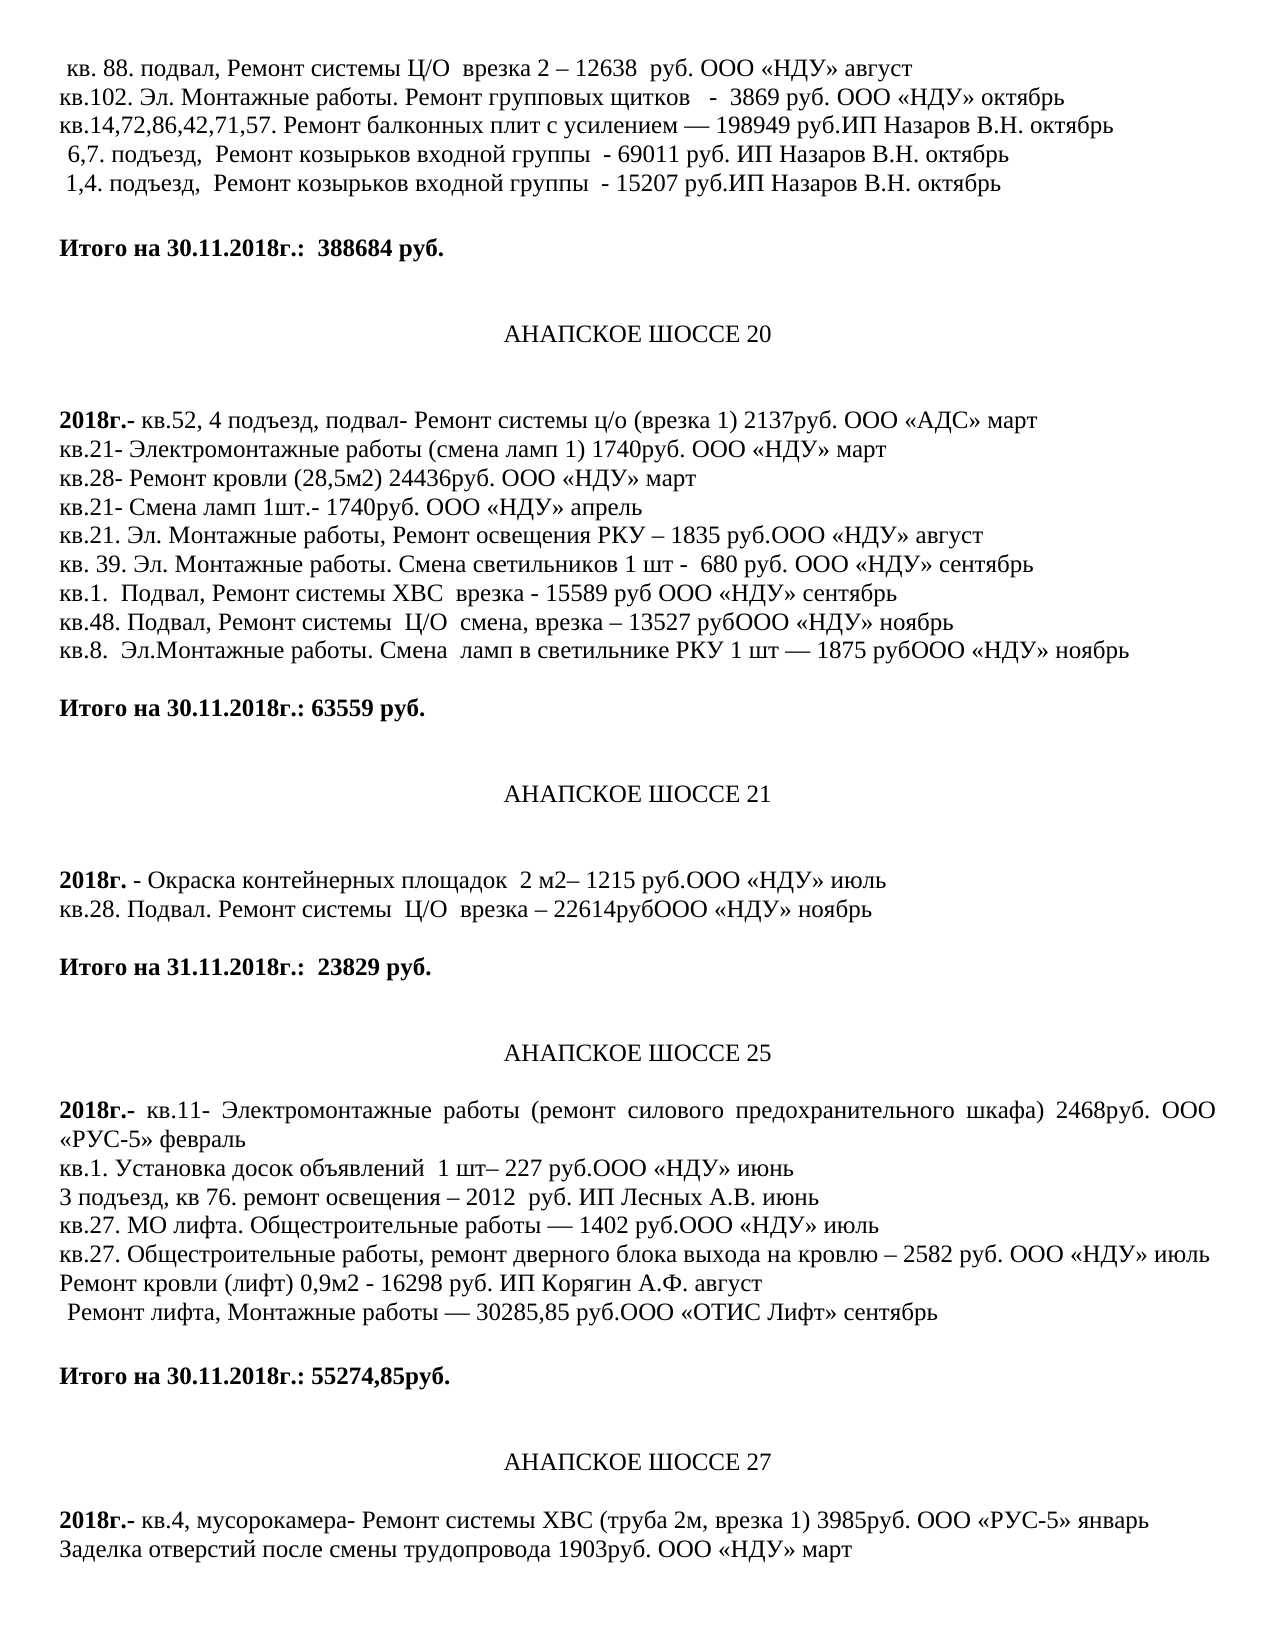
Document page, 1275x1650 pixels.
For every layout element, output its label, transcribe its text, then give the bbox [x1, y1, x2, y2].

text кв.28- Ремонт кровли (28,5м2) 24436руб. ООО «НДУ» март [59, 463, 1216, 492]
text кв.27. МО лифта. Общестроительные работы — 1402 руб.ООО «НДУ» июль [59, 1210, 1216, 1239]
text 2018г.- кв.11- Электромонтажные работы (ремонт силового предохранительного шкафа) 2468руб. ООО «РУС-5» февраль [59, 1095, 1216, 1153]
text 3 подъезд, кв 76. ремонт освещения – 2012 руб. ИП Лесных А.В. июнь [59, 1182, 1216, 1210]
text 6,7. подъезд, Ремонт козырьков входной группы - 69011 руб. ИП Назаров В.Н. октябрь [59, 139, 1216, 168]
text кв.21. Эл. Монтажные работы, Ремонт освещения РКУ – 1835 руб.ООО «НДУ» август [59, 520, 1216, 549]
text АНАПСКОЕ ШОССЕ 25 [59, 1038, 1216, 1067]
text кв.21- Смена ламп 1шт.- 1740руб. ООО «НДУ» апрель [59, 492, 1216, 520]
text Итого на 30.11.2018г.: 55274,85руб. [59, 1361, 1216, 1390]
text кв.8. Эл.Монтажные работы. Смена ламп в светильнике РКУ 1 шт — 1875 рубООО «НДУ» ноябрь [59, 635, 1216, 664]
text АНАПСКОЕ ШОССЕ 20 [59, 319, 1216, 348]
text кв.1. Подвал, Ремонт системы ХВС врезка - 15589 руб ООО «НДУ» сентябрь [59, 578, 1216, 607]
text кв. 39. Эл. Монтажные работы. Смена светильников 1 шт - 680 руб. ООО «НДУ» сентябрь [59, 549, 1216, 578]
text Итого на 31.11.2018г.: 23829 руб. [59, 952, 1216, 980]
text Итого на 30.11.2018г.: 63559 руб. [59, 693, 1216, 722]
text кв.48. Подвал, Ремонт системы Ц/О смена, врезка – 13527 рубООО «НДУ» ноябрь [59, 607, 1216, 635]
text Ремонт лифта, Монтажные работы — 30285,85 руб.ООО «ОТИС Лифт» сентябрь [59, 1297, 1216, 1325]
text 2018г.- кв.52, 4 подъезд, подвал- Ремонт системы ц/о (врезка 1) 2137руб. ООО «АДС» март [59, 405, 1216, 434]
text Заделка отверстий после смены трудопровода 1903руб. ООО «НДУ» март [59, 1534, 1216, 1562]
text кв.21- Электромонтажные работы (смена ламп 1) 1740руб. ООО «НДУ» март [59, 434, 1216, 463]
text АНАПСКОЕ ШОССЕ 27 [59, 1447, 1216, 1476]
text Ремонт кровли (лифт) 0,9м2 - 16298 руб. ИП Корягин А.Ф. август [59, 1268, 1216, 1297]
text 2018г.- кв.4, мусорокамера- Ремонт системы ХВС (труба 2м, врезка 1) 3985руб. ООО «РУС-5» январь [59, 1505, 1216, 1534]
text кв.102. Эл. Монтажные работы. Ремонт групповых щитков - 3869 руб. ООО «НДУ» октябрь [59, 82, 1216, 111]
text кв.27. Общестроительные работы, ремонт дверного блока выхода на кровлю – 2582 руб. ООО «НДУ» июль [59, 1239, 1216, 1268]
text АНАПСКОЕ ШОССЕ 21 [59, 779, 1216, 808]
text кв.14,72,86,42,71,57. Ремонт балконных плит с усилением — 198949 руб.ИП Назаров В.Н. октябрь [59, 111, 1216, 139]
text 2018г. - Окраска контейнерных площадок 2 м2– 1215 руб.ООО «НДУ» июль [59, 865, 1216, 894]
text кв. 88. подвал, Ремонт системы Ц/О врезка 2 – 12638 руб. ООО «НДУ» август [59, 53, 1216, 82]
text кв.1. Установка досок объявлений 1 шт– 227 руб.ООО «НДУ» июнь [59, 1153, 1216, 1182]
text кв.28. Подвал. Ремонт системы Ц/О врезка – 22614рубООО «НДУ» ноябрь [59, 894, 1216, 923]
text 1,4. подъезд, Ремонт козырьков входной группы - 15207 руб.ИП Назаров В.Н. октябрь [59, 168, 1216, 197]
text Итого на 30.11.2018г.: 388684 руб. [59, 233, 1216, 262]
